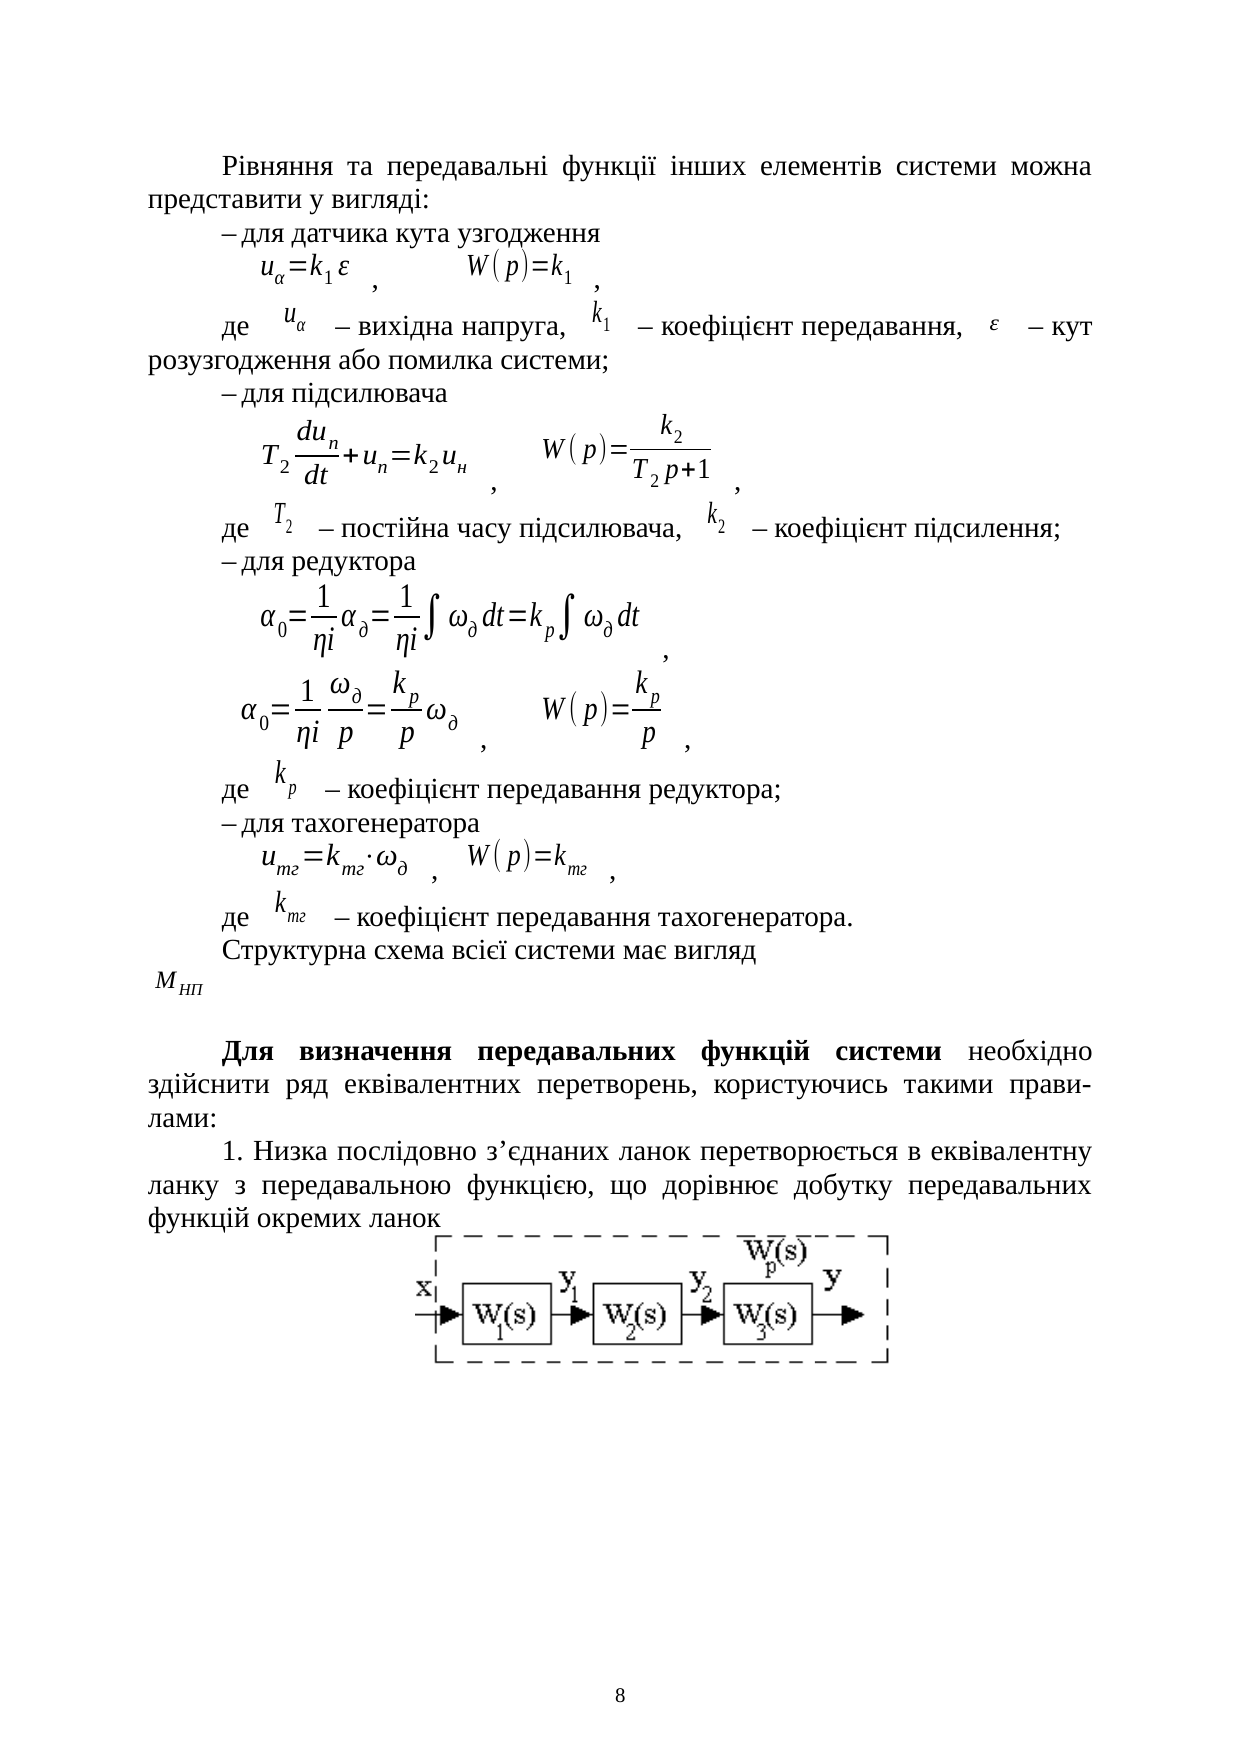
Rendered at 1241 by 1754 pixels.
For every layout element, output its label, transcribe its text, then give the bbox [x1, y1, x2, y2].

text , , [148, 409, 1092, 497]
text , , [148, 248, 1092, 295]
text де – коефіцієнт передавання тахогенератора. [148, 886, 1092, 932]
text – для редуктора [148, 543, 1092, 577]
text , [148, 577, 1092, 664]
text 1. Низка послідовно з’єднаних ланок перетворюється в еквівалентну ланку з передавальною функцією, що дорівнює добутку передавальних функцій окремих ланок [148, 1133, 1092, 1234]
text – для тахогенератора [148, 805, 1092, 839]
text Рівняння та передавальні функції інших елементів системи можна представити у вигляді: [148, 148, 1092, 215]
text – для підсилювача [148, 376, 1092, 409]
text – для датчика кута узгодження [148, 215, 1092, 248]
text Структурна схема всієї системи має вигляд [148, 932, 1092, 966]
text де – вихідна напруга, – коефіцієнт передавання, – кут розузгодження або помилка системи; [148, 295, 1092, 376]
text де – коефіцієнт передавання редуктора; [148, 755, 1092, 805]
text де – постійна часу підсилювача, – коефіцієнт підсилення; [148, 497, 1092, 543]
text , , [148, 839, 1092, 886]
text , , [148, 664, 1092, 755]
text Для визначення передавальних функцій системи необхідно здійснити ряд еквівалентних перетворень, користуючись такими прави-лами: [148, 1033, 1092, 1133]
